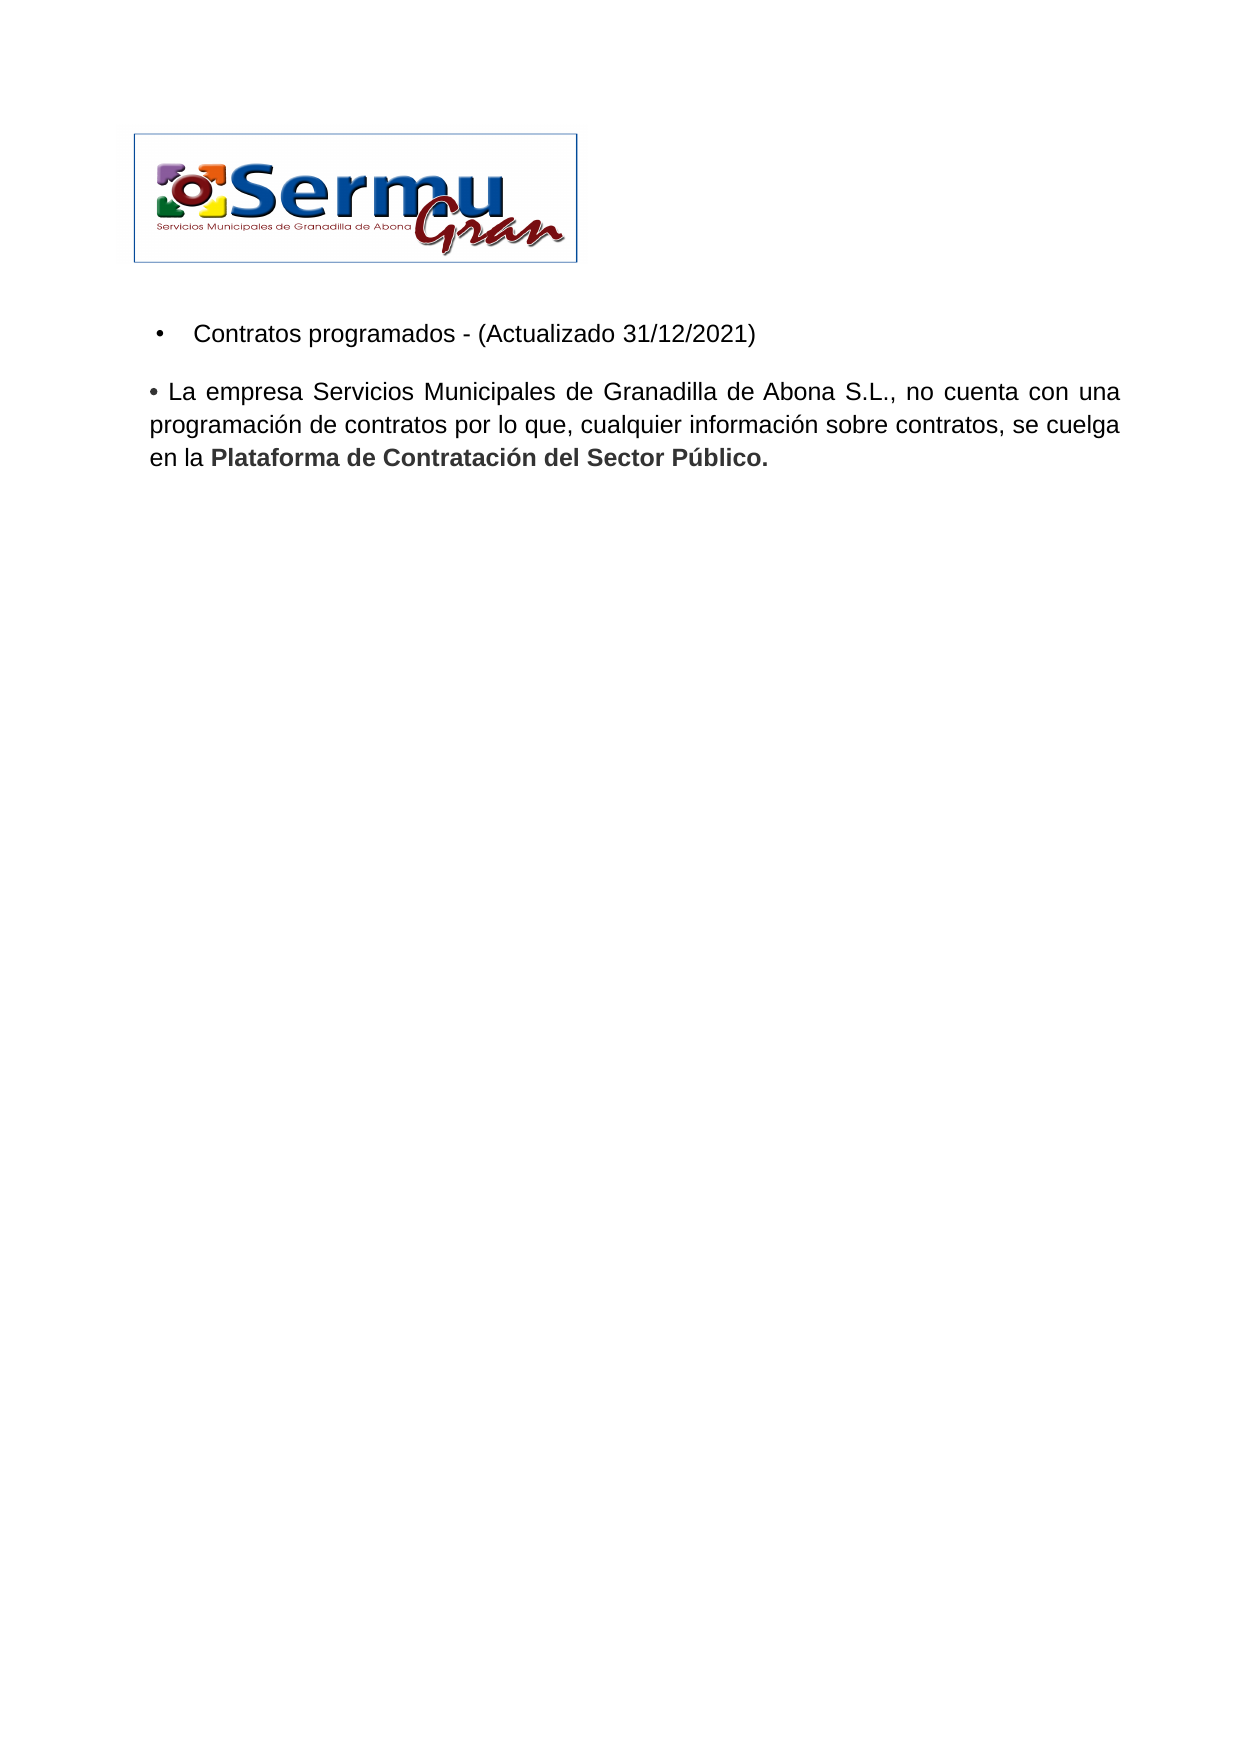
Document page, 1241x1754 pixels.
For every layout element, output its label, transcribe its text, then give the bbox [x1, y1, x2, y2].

list Contratos programados - (Actualizado 31/12/2021) [156, 319, 1122, 348]
list La empresa Servicios Municipales de Granadilla de Abona S.L., no cuenta con una programación de contratos por lo que, cualquier información sobre contratos, se cuelga en la Plataforma de Contratación del Sector Público. [118, 377, 1122, 472]
picture [116, 124, 588, 264]
